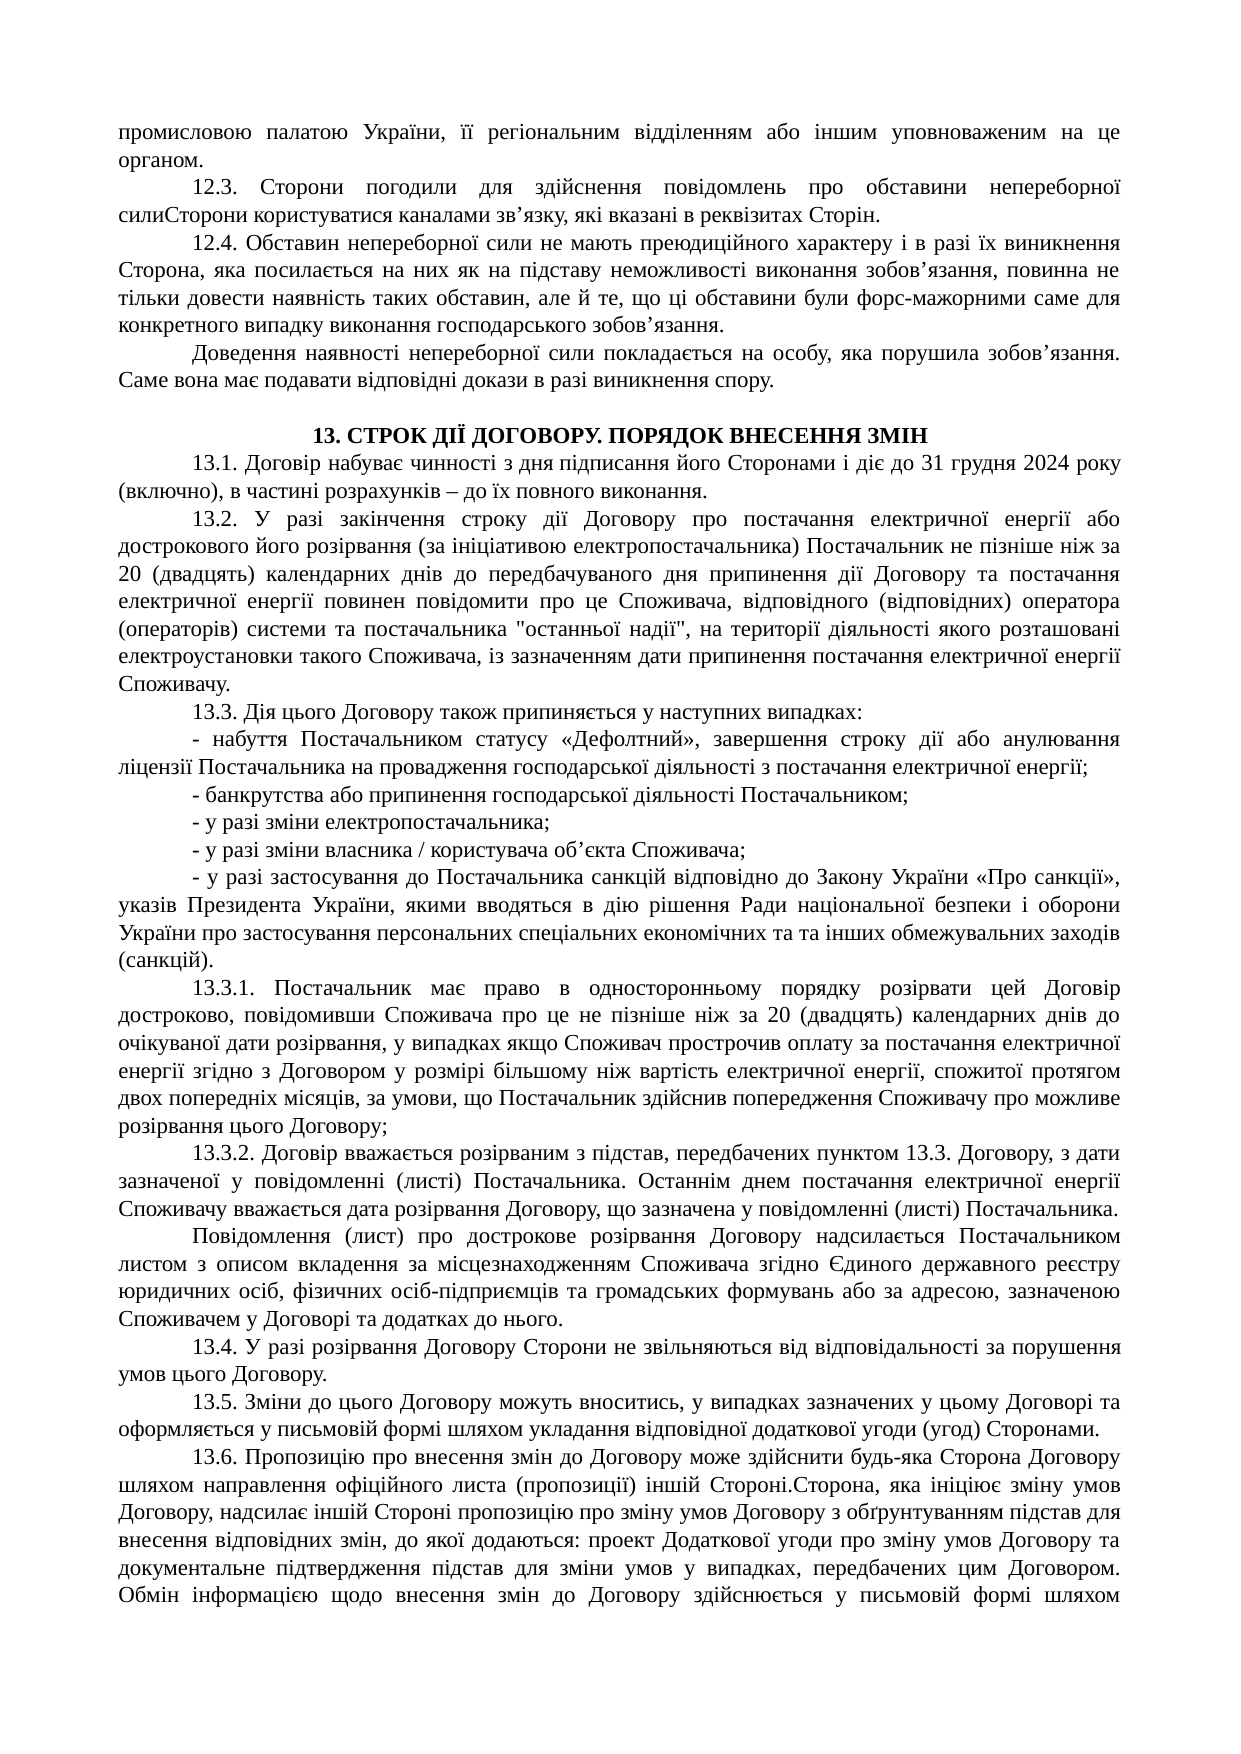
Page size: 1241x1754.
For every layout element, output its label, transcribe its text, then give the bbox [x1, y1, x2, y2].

text 12.4. Обставин непереборної сили не мають преюдиційного характеру і в разі їх виникнення Сторона, яка посилається на них як на підставу неможливості виконання зобов’язання, повинна не тільки довести наявність таких обставин, але й те, що ці обставини були форс-мажорними саме для конкретного випадку виконання господарського зобов’язання. [118, 228, 1122, 338]
text 13.5. Зміни до цього Договору можуть вноситись, у випадках зазначених у цьому Договорі та оформляється у письмовій формі шляхом укладання відповідної додаткової угоди (угод) Сторонами. [118, 1388, 1122, 1442]
text 12.3. Сторони погодили для здійснення повідомлень про обставини непереборної силиСторони користуватися каналами зв’язку, які вказані в реквізитах Сторін. [118, 173, 1122, 227]
text Повідомлення (лист) про дострокове розірвання Договору надсилається Постачальником листом з описом вкладення за місцезнаходженням Споживача згідно Єдиного державного реєстру юридичних осіб, фізичних осіб-підприємців та громадських формувань або за адресою, зазначеною Споживачем у Договорі та додатках до нього. [118, 1222, 1122, 1331]
text промисловою палатою України, її регіональним відділенням або іншим уповноваженим на це органом. [118, 118, 1122, 172]
text 13.3.2. Договір вважається розірваним з підстав, передбачених пунктом 13.3. Договору, з дати зазначеної у повідомленні (листі) Постачальника. Останнім днем постачання електричної енергії Споживачу вважається дата розірвання Договору, що зазначена у повідомленні (листі) Постачальника. [118, 1139, 1122, 1221]
text - у разі зміни власника / користувача об’єкта Споживача; [118, 836, 1122, 862]
text 13.1. Договір набуває чинності з дня підписання його Сторонами і діє до 31 грудня 2024 року (включно), в частині розрахунків – до їх повного виконання. [118, 449, 1122, 503]
text Доведення наявності непереборної сили покладається на особу, яка порушила зобов’язання. Саме вона має подавати відповідні докази в разі виникнення спору. [118, 339, 1122, 393]
text - у разі зміни електропостачальника; [118, 808, 1122, 834]
text 13.2. У разі закінчення строку дії Договору про постачання електричної енергії або дострокового його розірвання (за ініціативою електропостачальника) Постачальник не пізніше ніж за 20 (двадцять) календарних днів до передбачуваного дня припинення дії Договору та постачання електричної енергії повинен повідомити про це Споживача, відповідного (відповідних) оператора (операторів) системи та постачальника "останньої надії", на території діяльності якого розташовані електроустановки такого Споживача, із зазначенням дати припинення постачання електричної енергії Споживачу. [118, 504, 1122, 697]
text - банкрутства або припинення господарської діяльності Постачальником; [118, 781, 1122, 807]
text - у разі застосування до Постачальника санкцій відповідно до Закону України «Про санкції», указів Президента України, якими вводяться в дію рішення Ради національної безпеки і оборони України про застосування персональних спеціальних економічних та та інших обмежувальних заходів (санкцій). [118, 863, 1122, 973]
text 13. СТРОК ДІЇ ДОГОВОРУ. ПОРЯДОК ВНЕСЕННЯ ЗМІН [118, 422, 1122, 448]
text 13.4. У разі розірвання Договору Сторони не звільняються від відповідальності за порушення умов цього Договору. [118, 1333, 1122, 1387]
text 13.3. Дія цього Договору також припиняється у наступних випадках: [118, 698, 1122, 724]
text 13.3.1. Постачальник має право в односторонньому порядку розірвати цей Договір достроково, повідомивши Споживача про це не пізніше ніж за 20 (двадцять) календарних днів до очікуваної дати розірвання, у випадках якщо Споживач прострочив оплату за постачання електричної енергії згідно з Договором у розмірі більшому ніж вартість електричної енергії, спожитої протягом двох попередніх місяців, за умови, що Постачальник здійснив попередження Споживачу про можливе розірвання цього Договору; [118, 974, 1122, 1138]
text - набуття Постачальником статусу «Дефолтний», завершення строку дії або анулювання ліцензії Постачальника на провадження господарської діяльності з постачання електричної енергії; [118, 725, 1122, 779]
text 13.6. Пропозицію про внесення змін до Договору може здійснити будь-яка Сторона Договору шляхом направлення офіційного листа (пропозиції) іншій Стороні.Сторона, яка ініціює зміну умов Договору, надсилає іншій Стороні пропозицію про зміну умов Договору з обґрунтуванням підстав для внесення відповідних змін, до якої додаються: проект Додаткової угоди про зміну умов Договору та документальне підтвердження підстав для зміни умов у випадках, передбачених цим Договором. Обмін інформацією щодо внесення змін до Договору здійснюється у письмовій формі шляхом [118, 1443, 1122, 1607]
